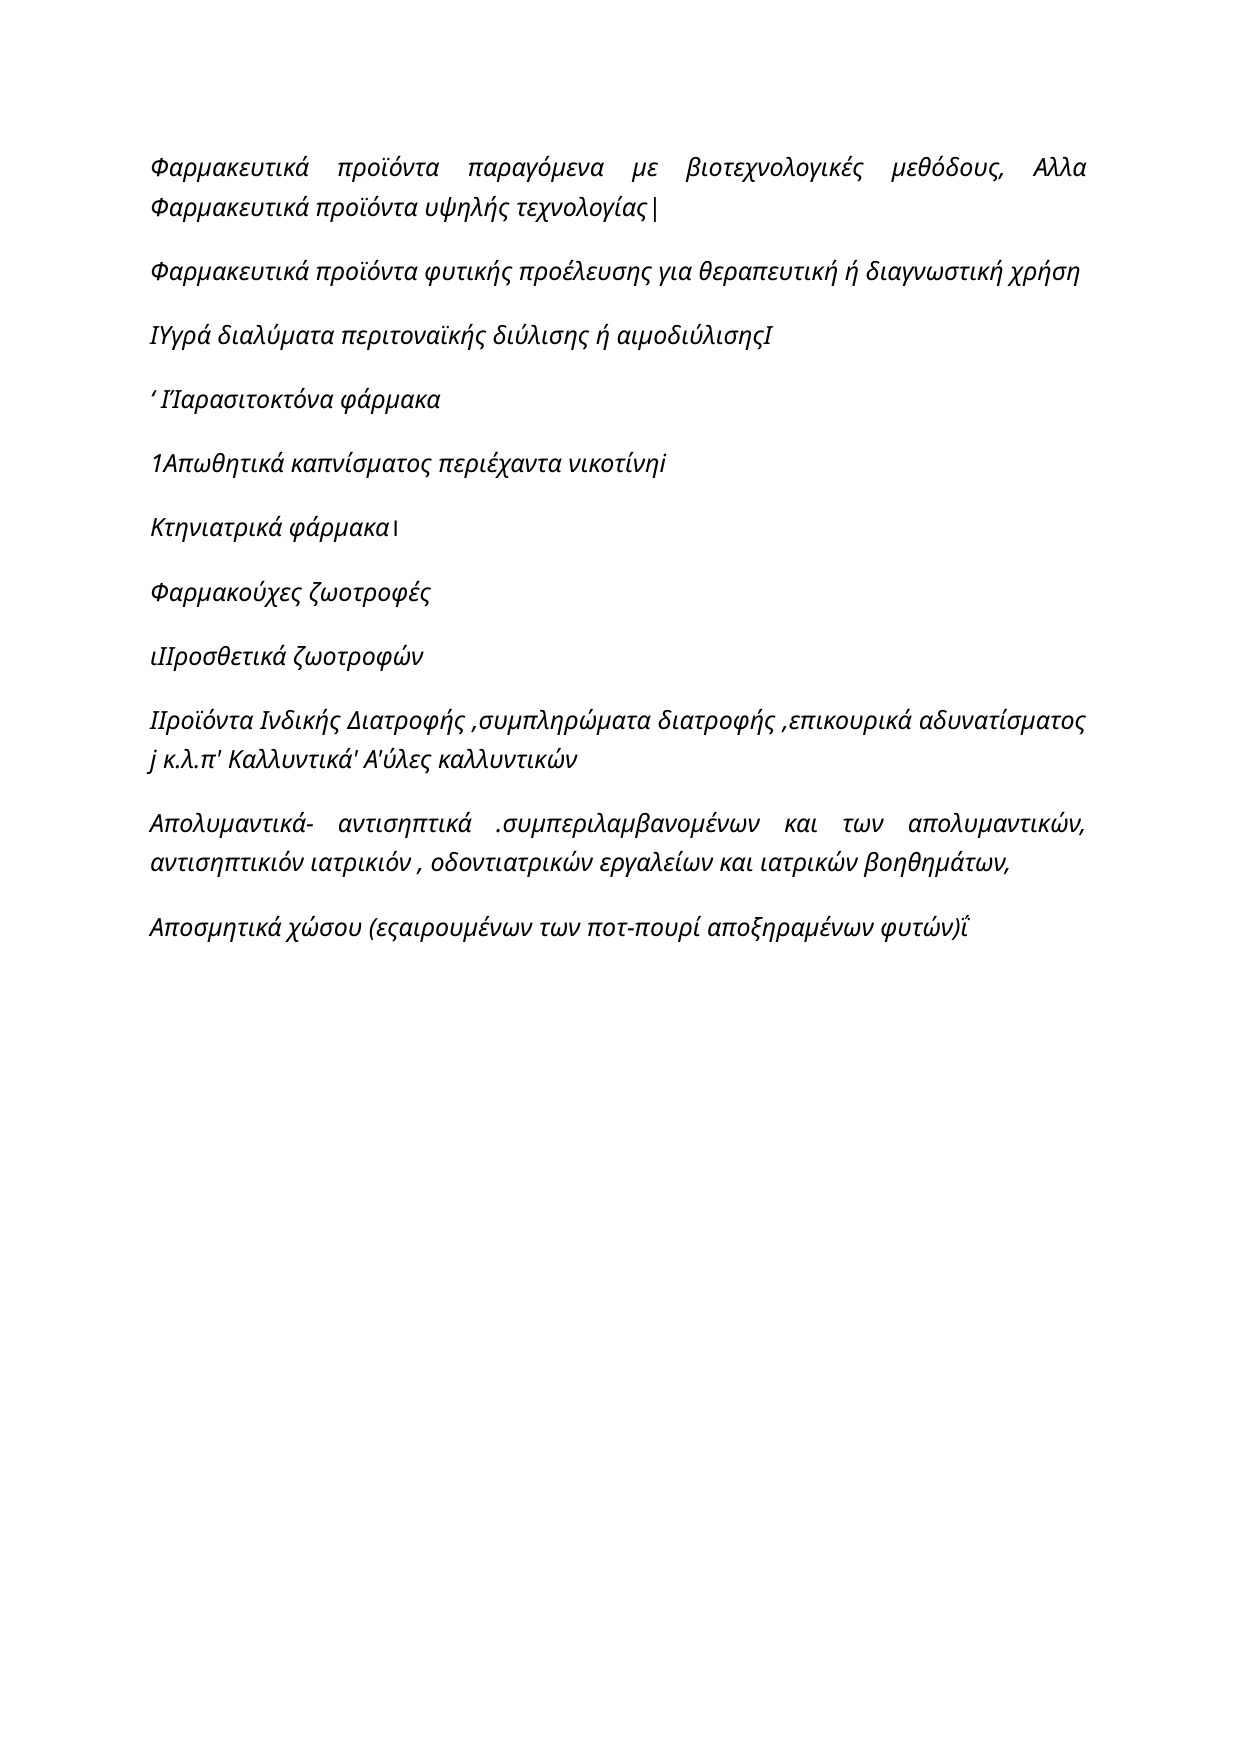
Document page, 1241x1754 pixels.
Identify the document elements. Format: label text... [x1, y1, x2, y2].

text Κτηνιατρικά φάρμακα। [150, 510, 1090, 544]
text ΙΥγρά διαλύματα περιτοναϊκής διύλισης ή αιμοδιύλισηςΙ [150, 317, 1090, 352]
text ιΙΙροσθετικά ζωοτροφών [150, 638, 1090, 672]
text Απολυμαντικά- αντισηπτικά .συμπεριλαμβανομένων και των απολυμαντικών, αντισηπτικιόν ιατρικιόν , οδοντιατρικών εργαλείων και ιατρικών βοηθημάτων, [150, 806, 1090, 879]
text Αποσμητικά χώσου (εςαιρουμένων των ποτ-πουρί αποξηραμένων φυτών)ΐ [150, 909, 1090, 943]
text Φαρμακευτικά προϊόντα παραγόμενα με βιοτεχνολογικές μεθόδους, Αλλα Φαρμακευτικά προϊόντα υψηλής τεχνολογίας| [150, 150, 1090, 223]
text Φαρμακευτικά προϊόντα φυτικής προέλευσης για θεραπευτική ή διαγνωστική χρήση [150, 253, 1090, 287]
text 1Απωθητικά καπνίσματος περιέχαντα νικοτίνηi [150, 446, 1090, 480]
text ‘ ΙΊαρασιτοκτόνα φάρμακα [150, 382, 1090, 416]
text ΙΙροϊόντα Ινδικής Διατροφής ,συμπληρώματα διατροφής ,επικουρικά αδυνατίσματος j κ.λ.π' Καλλυντικά' Α'ύλες καλλυντικών [150, 702, 1090, 776]
text Φαρμακούχες ζωοτροφές [150, 574, 1090, 608]
